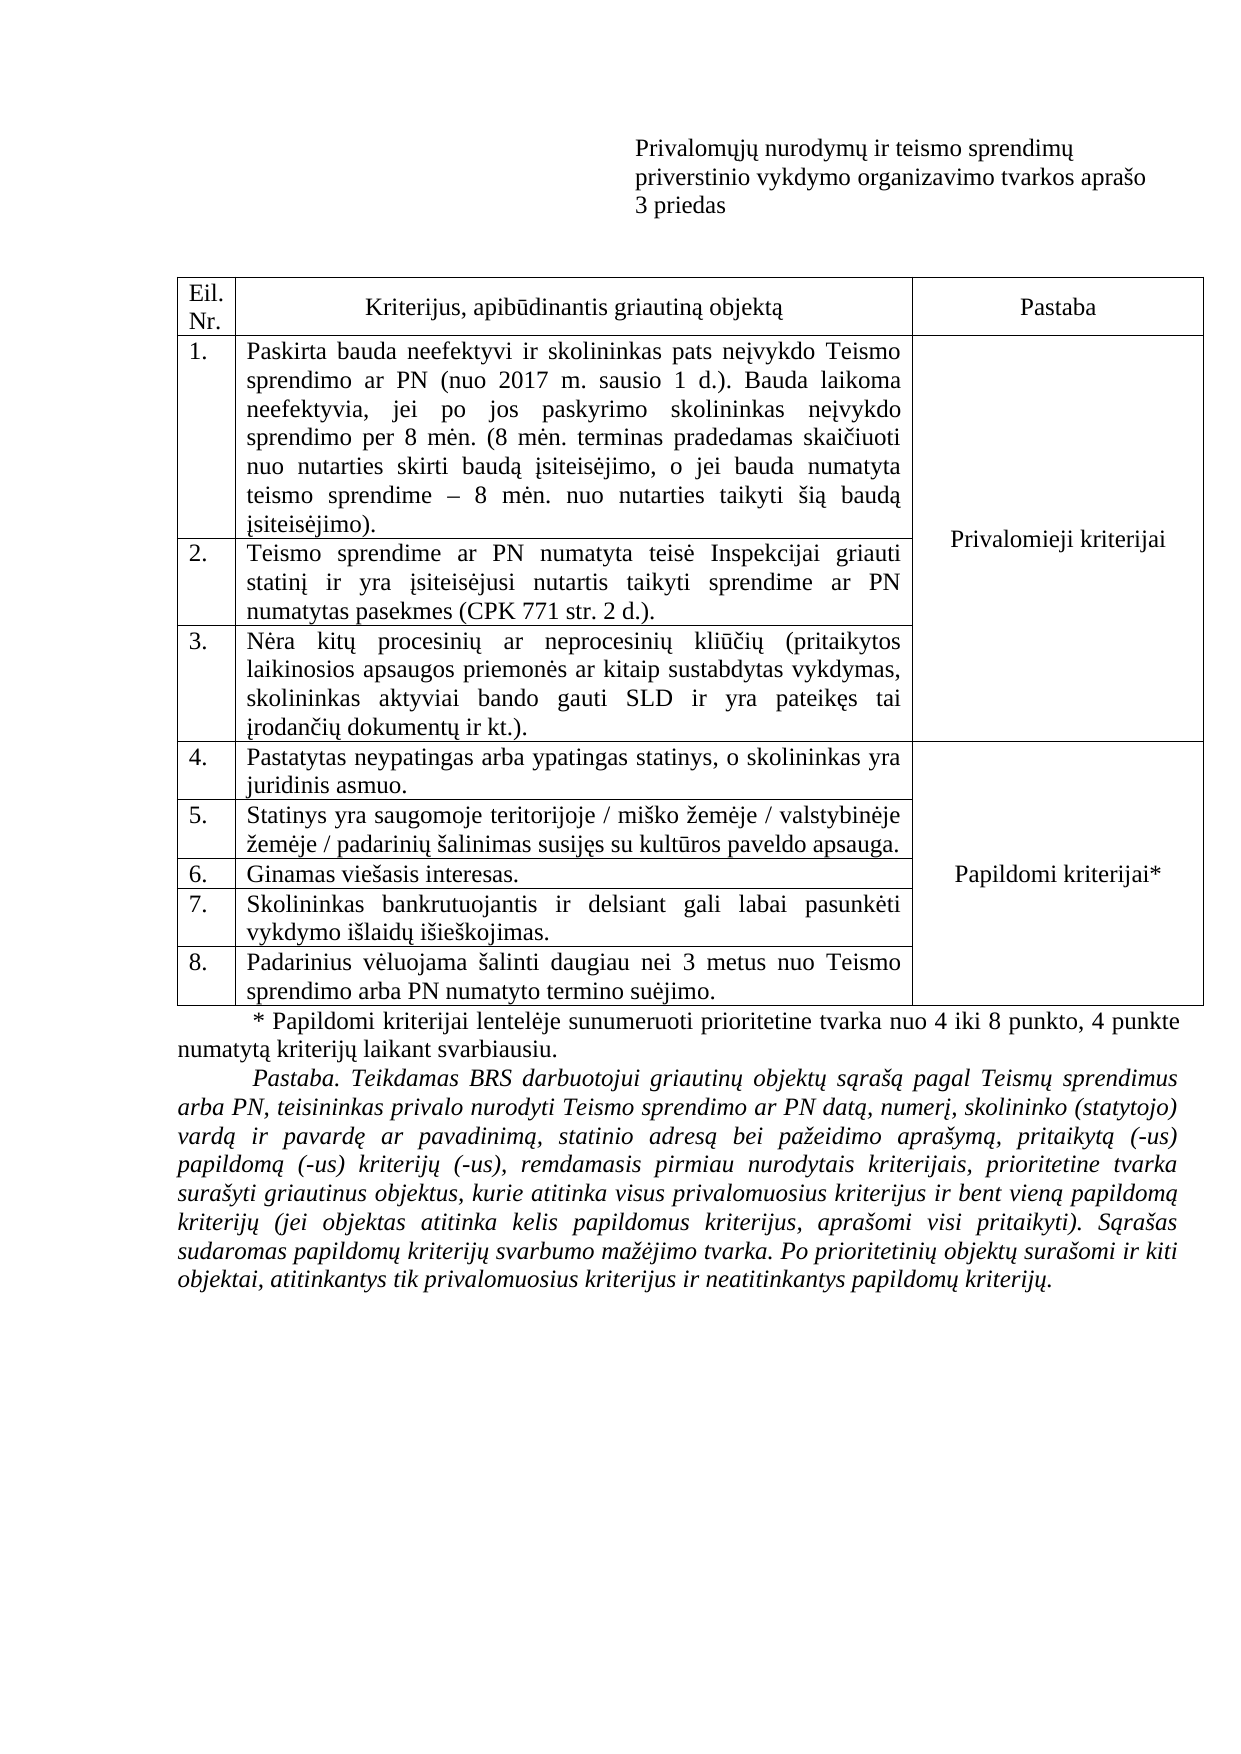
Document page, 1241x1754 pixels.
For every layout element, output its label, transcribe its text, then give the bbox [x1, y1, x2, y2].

table_cell Padarinius vėluojama šalinti daugiau nei 3 metus nuo Teismo sprendimo arba PN numatyto termino suėjimo. [236, 947, 912, 1005]
table_cell Statinys yra saugomoje teritorijoje / miško žemėje / valstybinėje žemėje / padarinių šalinimas susijęs su kultūros paveldo apsauga. [236, 800, 912, 858]
table_cell Paskirta bauda neefektyvi ir skolininkas pats neįvykdo Teismo sprendimo ar PN (nuo 2017 m. sausio 1 d.). Bauda laikoma neefektyvia, jei po jos paskyrimo skolininkas neįvykdo sprendimo per 8 mėn. (8 mėn. terminas pradedamas skaičiuoti nuo nutarties skirti baudą įsiteisėjimo, o jei bauda numatyta teismo sprendime – 8 mėn. nuo nutarties taikyti šią baudą įsiteisėjimo). [236, 336, 912, 537]
table_cell Papildomi kriterijai* [913, 742, 1203, 1005]
table_cell Nėra kitų procesinių ar neprocesinių kliūčių (pritaikytos laikinosios apsaugos priemonės ar kitaip sustabdytas vykdymas, skolininkas aktyviai bando gauti SLD ir yra pateikęs tai įrodančių dokumentų ir kt.). [236, 626, 912, 741]
table_cell Pastatytas neypatingas arba ypatingas statinys, o skolininkas yra juridinis asmuo. [236, 742, 912, 799]
table_cell Teismo sprendime ar PN numatyta teisė Inspekcijai griauti statinį ir yra įsiteisėjusi nutartis taikyti sprendime ar PN numatytas pasekmes (CPK 771 str. 2 d.). [236, 539, 912, 625]
text 3 priedas [635, 190, 1181, 219]
table_header Pastaba [913, 278, 1203, 335]
table_cell Ginamas viešasis interesas. [236, 859, 912, 888]
table_cell Skolininkas bankrutuojantis ir delsiant gali labai pasunkėti vykdymo išlaidų išieškojimas. [236, 889, 912, 946]
table_cell 6. [178, 859, 235, 888]
table_cell 4. [178, 742, 235, 799]
table_cell 3. [178, 626, 235, 741]
text Privalomųjų nurodymų ir teismo sprendimų [635, 133, 1181, 162]
text priverstinio vykdymo organizavimo tvarkos aprašo [635, 162, 1181, 190]
text Pastaba. Teikdamas BRS darbuotojui griautinų objektų sąrašą pagal Teismų sprendimus arba PN, teisininkas privalo nurodyti Teismo sprendimo ar PN datą, numerį, skolininko (statytojo) vardą ir pavardę ar pavadinimą, statinio adresą bei pažeidimo aprašymą, pritaikytą (-us) papildomą (-us) kriterijų (-us), remdamasis pirmiau nurodytais kriterijais, prioritetine tvarka surašyti griautinus objektus, kurie atitinka visus privalomuosius kriterijus ir bent vieną papildomą kriterijų (jei objektas atitinka kelis papildomus kriterijus, aprašomi visi pritaikyti). Sąrašas sudaromas papildomų kriterijų svarbumo mažėjimo tvarka. Po prioritetinių objektų surašomi ir kiti objektai, atitinkantys tik privalomuosius kriterijus ir neatitinkantys papildomų kriterijų. [177, 1063, 1181, 1293]
table_cell 1. [178, 336, 235, 537]
text * Papildomi kriterijai lentelėje sunumeruoti prioritetine tvarka nuo 4 iki 8 punkto, 4 punkte numatytą kriterijų laikant svarbiausiu. [177, 1006, 1181, 1063]
table_header Eil. Nr. [178, 278, 235, 335]
table_cell Privalomieji kriterijai [913, 336, 1203, 741]
table_cell 8. [178, 947, 235, 1005]
table_cell 5. [178, 800, 235, 858]
table_cell 7. [178, 889, 235, 946]
table_header Kriterijus, apibūdinantis griautiną objektą [236, 278, 912, 335]
table_cell 2. [178, 539, 235, 625]
